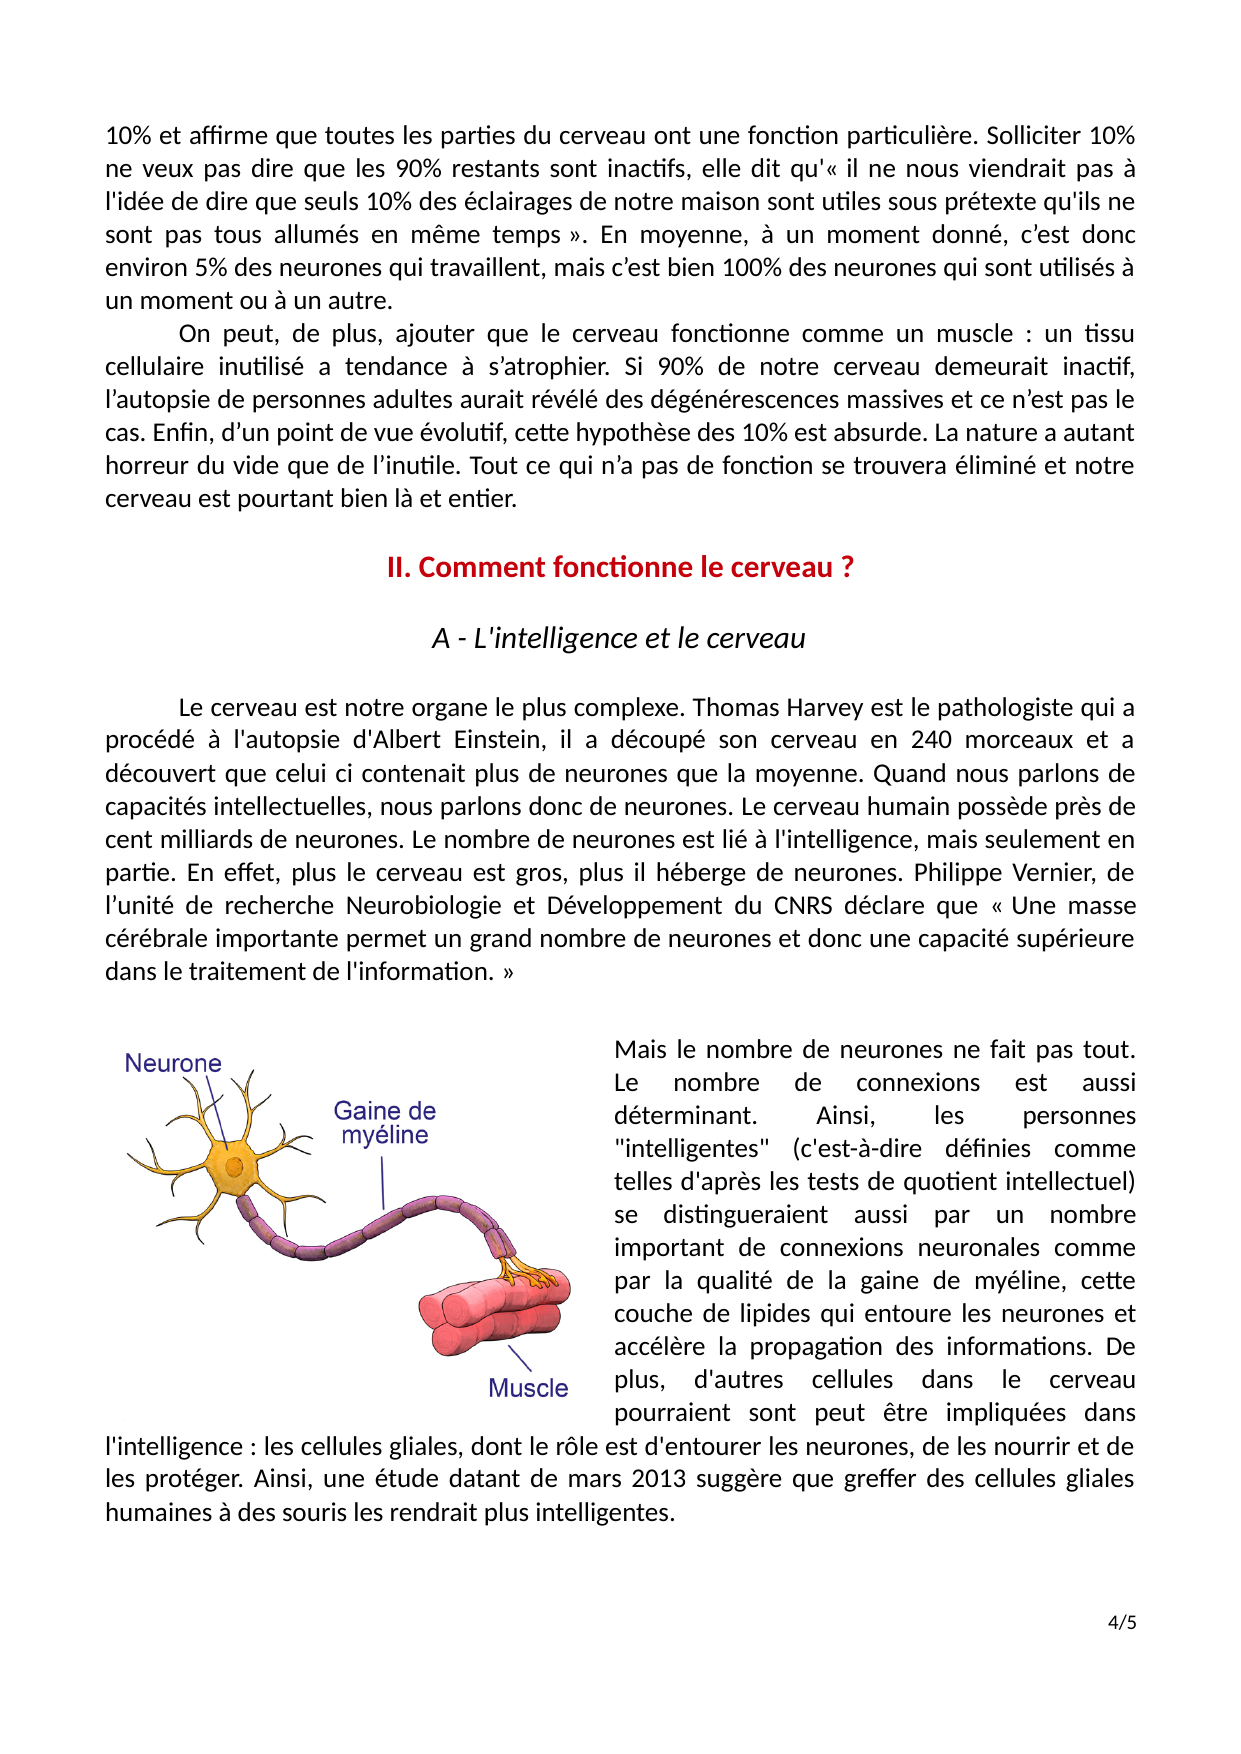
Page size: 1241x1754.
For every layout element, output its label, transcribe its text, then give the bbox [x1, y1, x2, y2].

text On peut, de plus, ajouter que le cerveau fonctionne comme un muscle : un tissu cellulaire inutilisé a tendance à s’atrophier. Si 90% de notre cerveau demeurait inactif, l’autopsie de personnes adultes aurait révélé des dégénérescences massives et ce n’est pas le cas. Enfin, d’un point de vue évolutif, cette hypothèse des 10% est absurde. La nature a autant horreur du vide que de l’inutile. Tout ce qui n’a pas de fonction se trouvera éliminé et notre cerveau est pourtant bien là et entier. [105, 316, 1137, 514]
text Mais le nombre de neurones ne fait pas tout. Le nombre de connexions est aussi déterminant. Ainsi, les personnes "intelligentes" (c'est-à-dire définies comme telles d'après les tests de quotient intellectuel) se distingueraient aussi par un nombre important de connexions neuronales comme par la qualité de la gaine de myéline, cette couche de lipides qui entoure les neurones et accélère la propagation des informations. De plus, d'autres cellules dans le cerveau pourraient sont peut être impliquées dans l'intelligence : les cellules gliales, dont le rôle est d'entourer les neurones, de les nourrir et de les protéger. Ainsi, une étude datant de mars 2013 suggère que greffer des cellules gliales humaines à des souris les rendrait plus intelligentes. [105, 1032, 1137, 1528]
text II. Comment fonctionne le cerveau ? [105, 547, 1137, 586]
text 10% et affirme que toutes les parties du cerveau ont une fonction particulière. Solliciter 10% ne veux pas dire que les 90% restants sont inactifs, elle dit qu'« il ne nous viendrait pas à l'idée de dire que seuls 10% des éclairages de notre maison sont utiles sous prétexte qu'ils ne sont pas tous allumés en même temps ». En moyenne, à un moment donné, c’est donc environ 5% des neurones qui travaillent, mais c’est bien 100% des neurones qui sont utilisés à un moment ou à un autre. [105, 118, 1137, 316]
picture [104, 1038, 614, 1421]
text A - L'intelligence et le cerveau [105, 618, 1137, 657]
text Le cerveau est notre organe le plus complexe. Thomas Harvey est le pathologiste qui a procédé à l'autopsie d'Albert Einstein, il a découpé son cerveau en 240 morceaux et a découvert que celui ci contenait plus de neurones que la moyenne. Quand nous parlons de capacités intellectuelles, nous parlons donc de neurones. Le cerveau humain possède près de cent milliards de neurones. Le nombre de neurones est lié à l'intelligence, mais seulement en partie. En effet, plus le cerveau est gros, plus il héberge de neurones. Philippe Vernier, de l’unité de recherche Neurobiologie et Développement du CNRS déclare que « Une masse cérébrale importante permet un grand nombre de neurones et donc une capacité supérieure dans le traitement de l'information. » [105, 690, 1137, 987]
